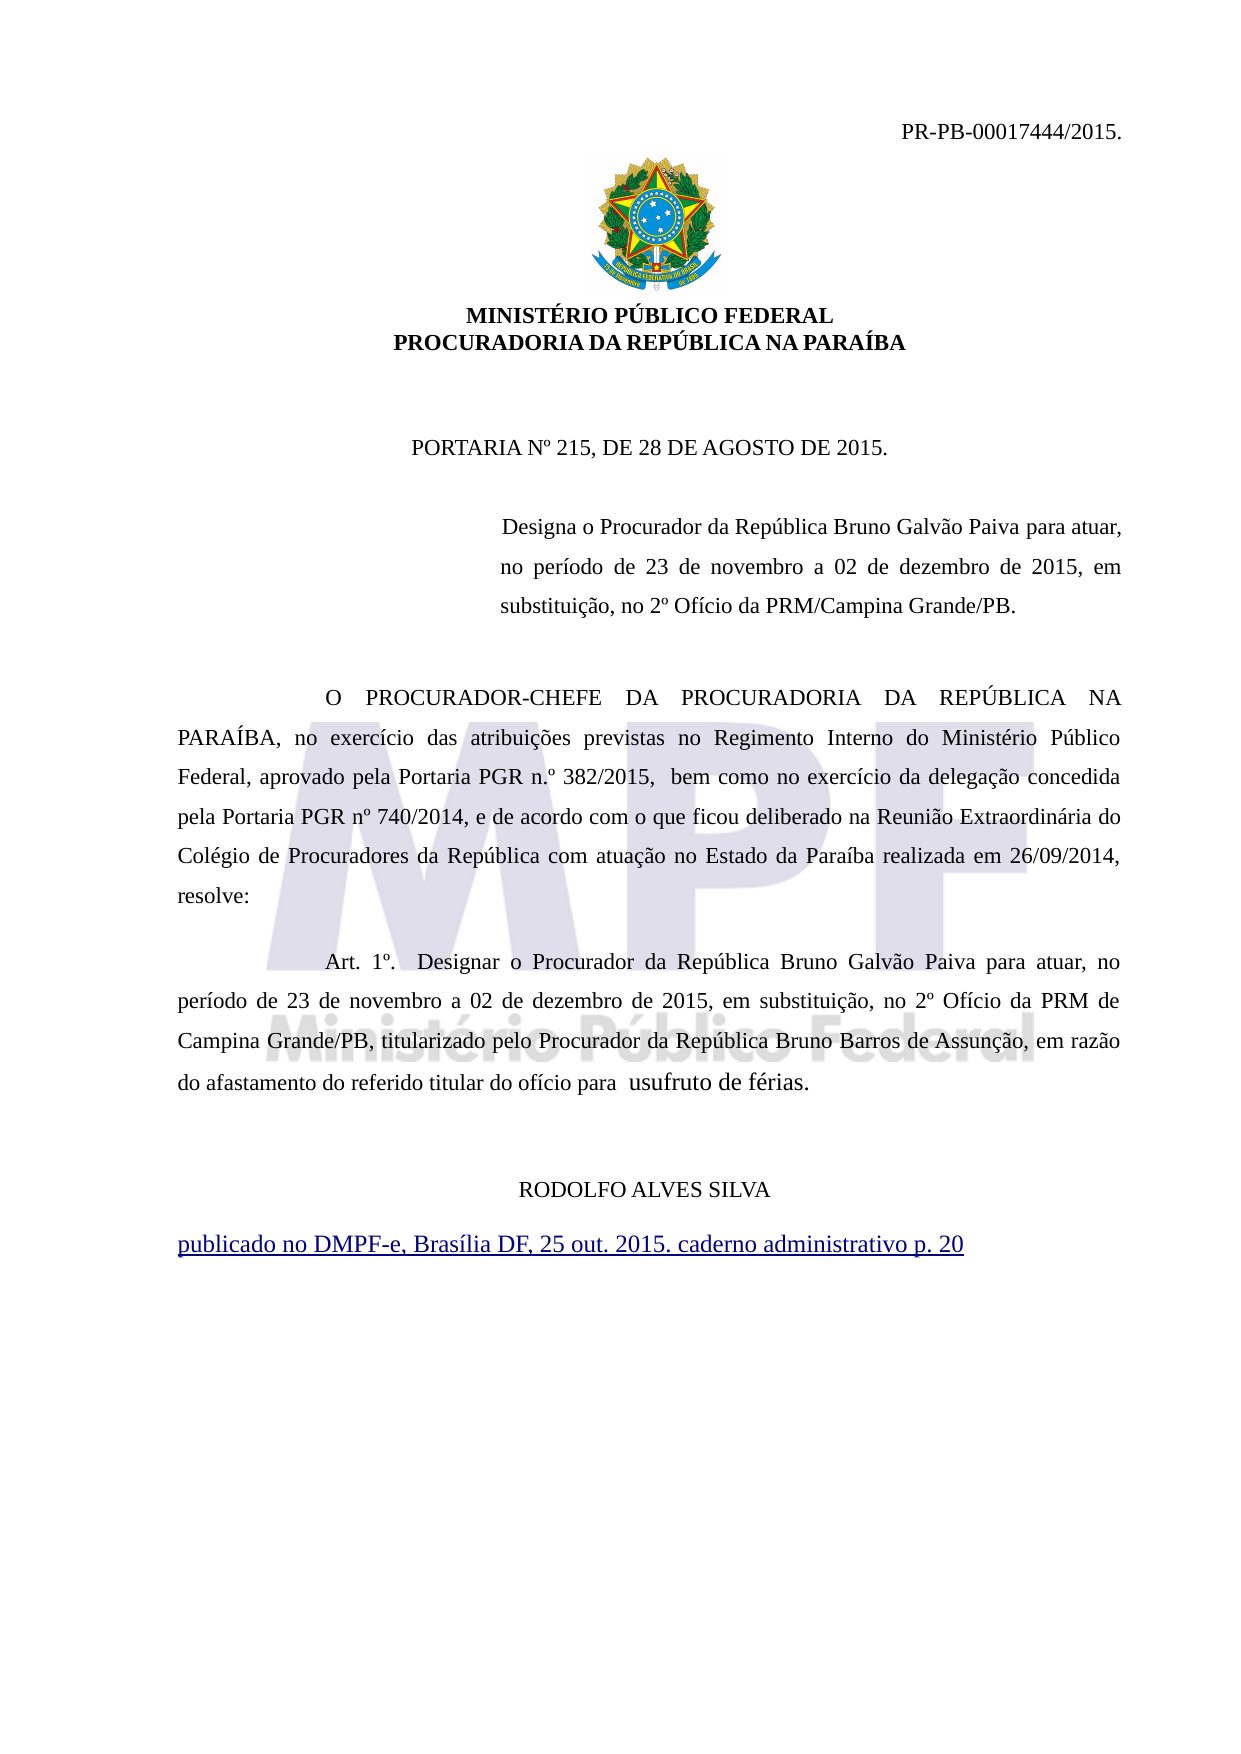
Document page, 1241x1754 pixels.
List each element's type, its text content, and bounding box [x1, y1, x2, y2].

text Art. 1º. Designar o Procurador da República Bruno Galvão Paiva para atuar, no período de 23 de novembro a 02 de dezembro de 2015, em substituição, no 2º Ofício da PRM de Campina Grande/PB, titularizado pelo Procurador da República Bruno Barros de Assunção, em razão do afastamento do referido titular do ofício para usufruto de férias. [177, 948, 1122, 1096]
text PR-PB-00017444/2015. [177, 118, 1122, 144]
picture [266, 908, 1034, 948]
text publicado no DMPF-e, Brasília DF, 25 out. 2015. caderno administrativo p. 20 [177, 1229, 1122, 1258]
text O PROCURADOR-CHEFE DA PROCURADORIA DA REPÚBLICA NA PARAÍBA, no exercício das atribuições previstas no Regimento Interno do Ministério Público Federal, aprovado pela Portaria PGR n.º 382/2015, bem como no exercício da delegação concedida pela Portaria PGR nº 740/2014, e de acordo com o que ficou deliberado na Reunião Extraordinária do Colégio de Procuradores da República com atuação no Estado da Paraíba realizada em 26/09/2014, resolve: [177, 684, 1122, 908]
picture [587, 155, 726, 294]
text MINISTÉRIO PÚBLICO FEDERAL [177, 302, 1122, 329]
text PORTARIA Nº 215, DE 28 DE AGOSTO DE 2015. [177, 434, 1122, 461]
text PROCURADORIA DA REPÚBLICA NA PARAÍBA [177, 329, 1122, 355]
text RODOLFO ALVES SILVA [177, 1176, 1122, 1203]
text Designa o Procurador da República Bruno Galvão Paiva para atuar, no período de 23 de novembro a 02 de dezembro de 2015, em substituição, no 2º Ofício da PRM/Campina Grande/PB. [500, 513, 1122, 619]
